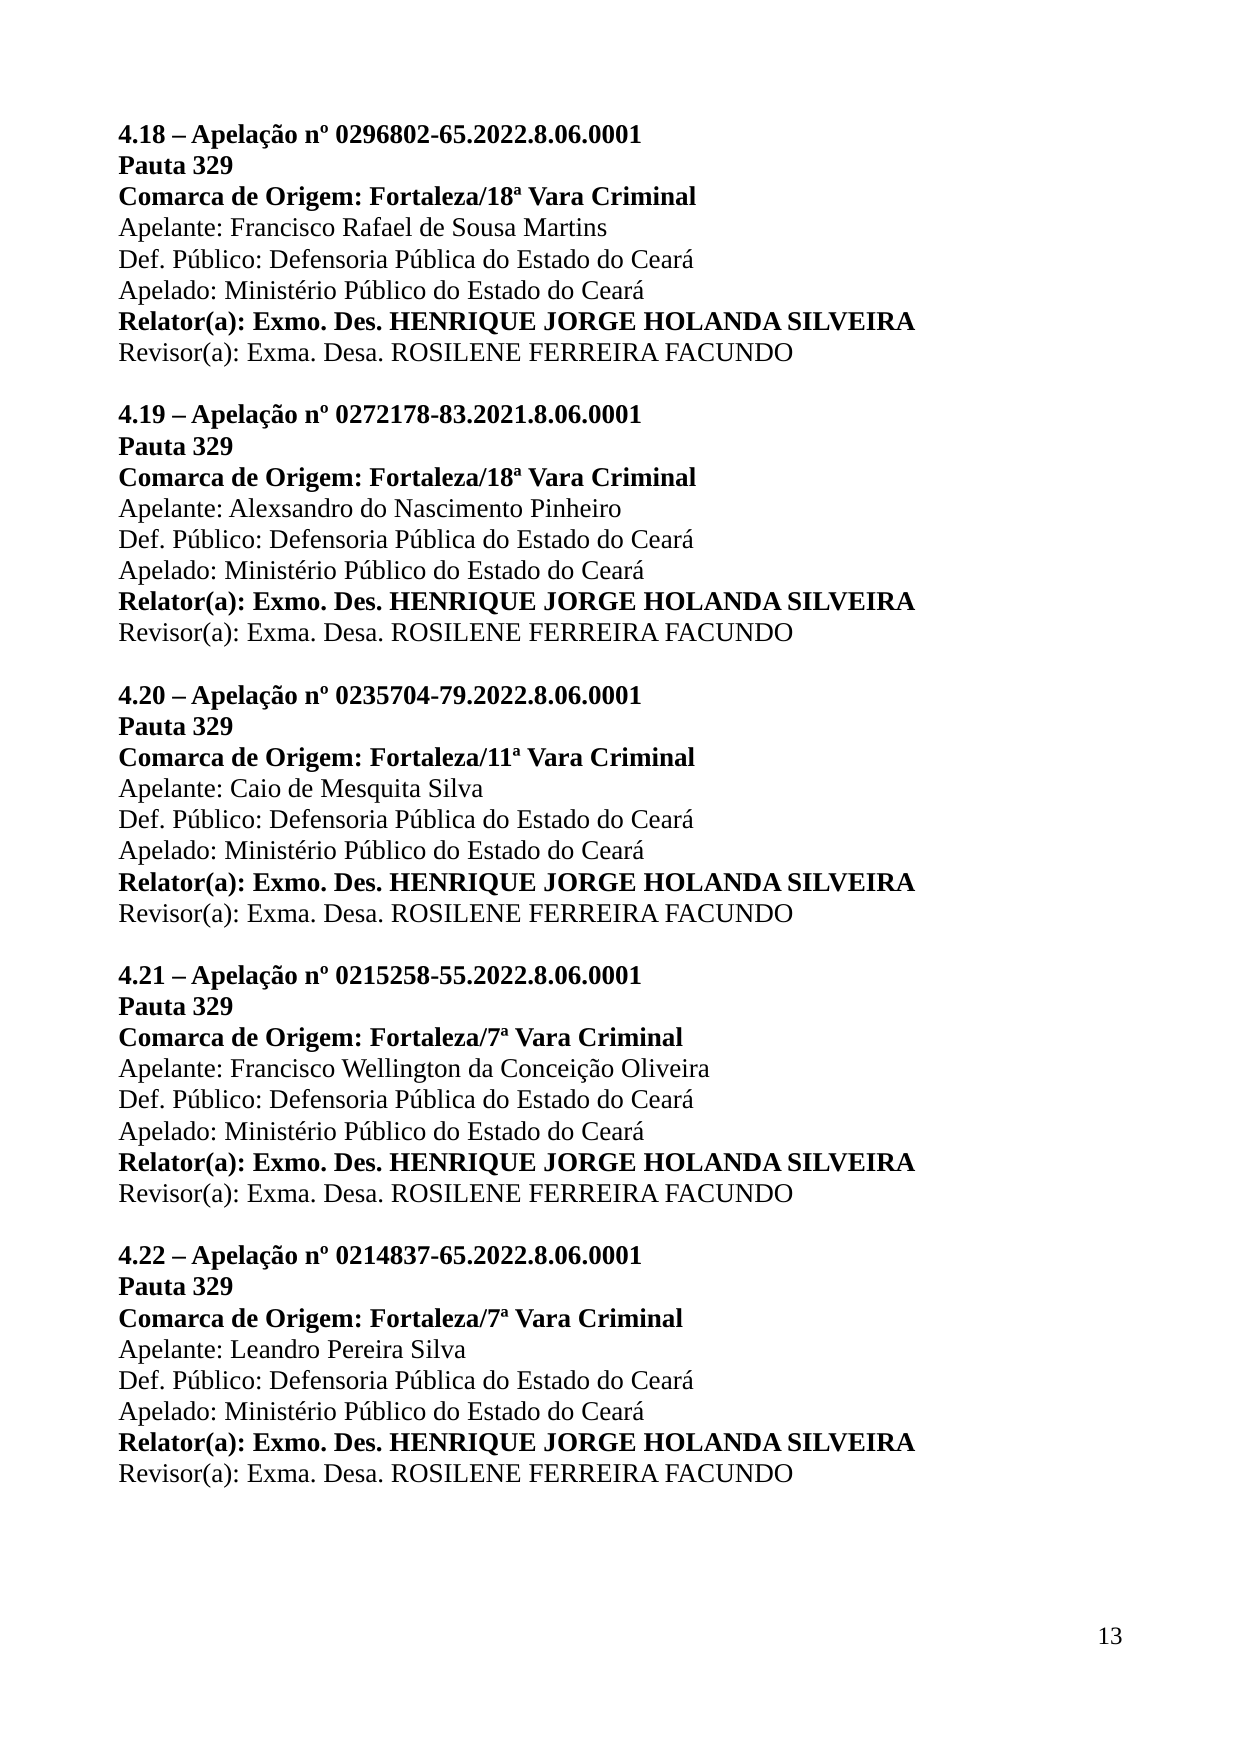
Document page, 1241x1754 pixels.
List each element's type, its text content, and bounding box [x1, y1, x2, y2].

text Def. Público: Defensoria Pública do Estado do Ceará [118, 243, 1122, 274]
text Revisor(a): Exma. Desa. ROSILENE FERREIRA FACUNDO [118, 897, 1122, 928]
text Comarca de Origem: Fortaleza/11ª Vara Criminal [118, 741, 1122, 772]
text Relator(a): Exmo. Des. HENRIQUE JORGE HOLANDA SILVEIRA [118, 1146, 1122, 1177]
text 4.20 – Apelação nº 0235704-79.2022.8.06.0001 [118, 679, 1122, 710]
text Relator(a): Exmo. Des. HENRIQUE JORGE HOLANDA SILVEIRA [118, 305, 1122, 336]
text Pauta 329 [118, 710, 1122, 741]
text Apelado: Ministério Público do Estado do Ceará [118, 1395, 1122, 1426]
text Apelado: Ministério Público do Estado do Ceará [118, 834, 1122, 866]
text Def. Público: Defensoria Pública do Estado do Ceará [118, 803, 1122, 834]
text Apelado: Ministério Público do Estado do Ceará [118, 274, 1122, 305]
text Comarca de Origem: Fortaleza/7ª Vara Criminal [118, 1021, 1122, 1052]
text Comarca de Origem: Fortaleza/18ª Vara Criminal [118, 180, 1122, 212]
text Pauta 329 [118, 990, 1122, 1021]
text Apelado: Ministério Público do Estado do Ceará [118, 554, 1122, 585]
text Revisor(a): Exma. Desa. ROSILENE FERREIRA FACUNDO [118, 336, 1122, 367]
text Pauta 329 [118, 149, 1122, 180]
text Revisor(a): Exma. Desa. ROSILENE FERREIRA FACUNDO [118, 1457, 1122, 1488]
text Pauta 329 [118, 429, 1122, 461]
text Def. Público: Defensoria Pública do Estado do Ceará [118, 1084, 1122, 1115]
text Def. Público: Defensoria Pública do Estado do Ceará [118, 523, 1122, 554]
text Pauta 329 [118, 1271, 1122, 1302]
text Relator(a): Exmo. Des. HENRIQUE JORGE HOLANDA SILVEIRA [118, 1426, 1122, 1457]
text Apelante: Caio de Mesquita Silva [118, 772, 1122, 803]
text 4.22 – Apelação nº 0214837-65.2022.8.06.0001 [118, 1239, 1122, 1271]
text Relator(a): Exmo. Des. HENRIQUE JORGE HOLANDA SILVEIRA [118, 866, 1122, 897]
text 4.19 – Apelação nº 0272178-83.2021.8.06.0001 [118, 398, 1122, 429]
text Apelado: Ministério Público do Estado do Ceará [118, 1115, 1122, 1146]
text Apelante: Francisco Rafael de Sousa Martins [118, 212, 1122, 243]
text 4.18 – Apelação nº 0296802-65.2022.8.06.0001 [118, 118, 1122, 149]
text Apelante: Leandro Pereira Silva [118, 1333, 1122, 1364]
text Revisor(a): Exma. Desa. ROSILENE FERREIRA FACUNDO [118, 616, 1122, 648]
text Comarca de Origem: Fortaleza/18ª Vara Criminal [118, 461, 1122, 492]
text Def. Público: Defensoria Pública do Estado do Ceará [118, 1364, 1122, 1395]
text Apelante: Francisco Wellington da Conceição Oliveira [118, 1052, 1122, 1084]
text Revisor(a): Exma. Desa. ROSILENE FERREIRA FACUNDO [118, 1177, 1122, 1208]
text Apelante: Alexsandro do Nascimento Pinheiro [118, 492, 1122, 523]
text Comarca de Origem: Fortaleza/7ª Vara Criminal [118, 1302, 1122, 1333]
text Relator(a): Exmo. Des. HENRIQUE JORGE HOLANDA SILVEIRA [118, 585, 1122, 616]
text 4.21 – Apelação nº 0215258-55.2022.8.06.0001 [118, 959, 1122, 990]
